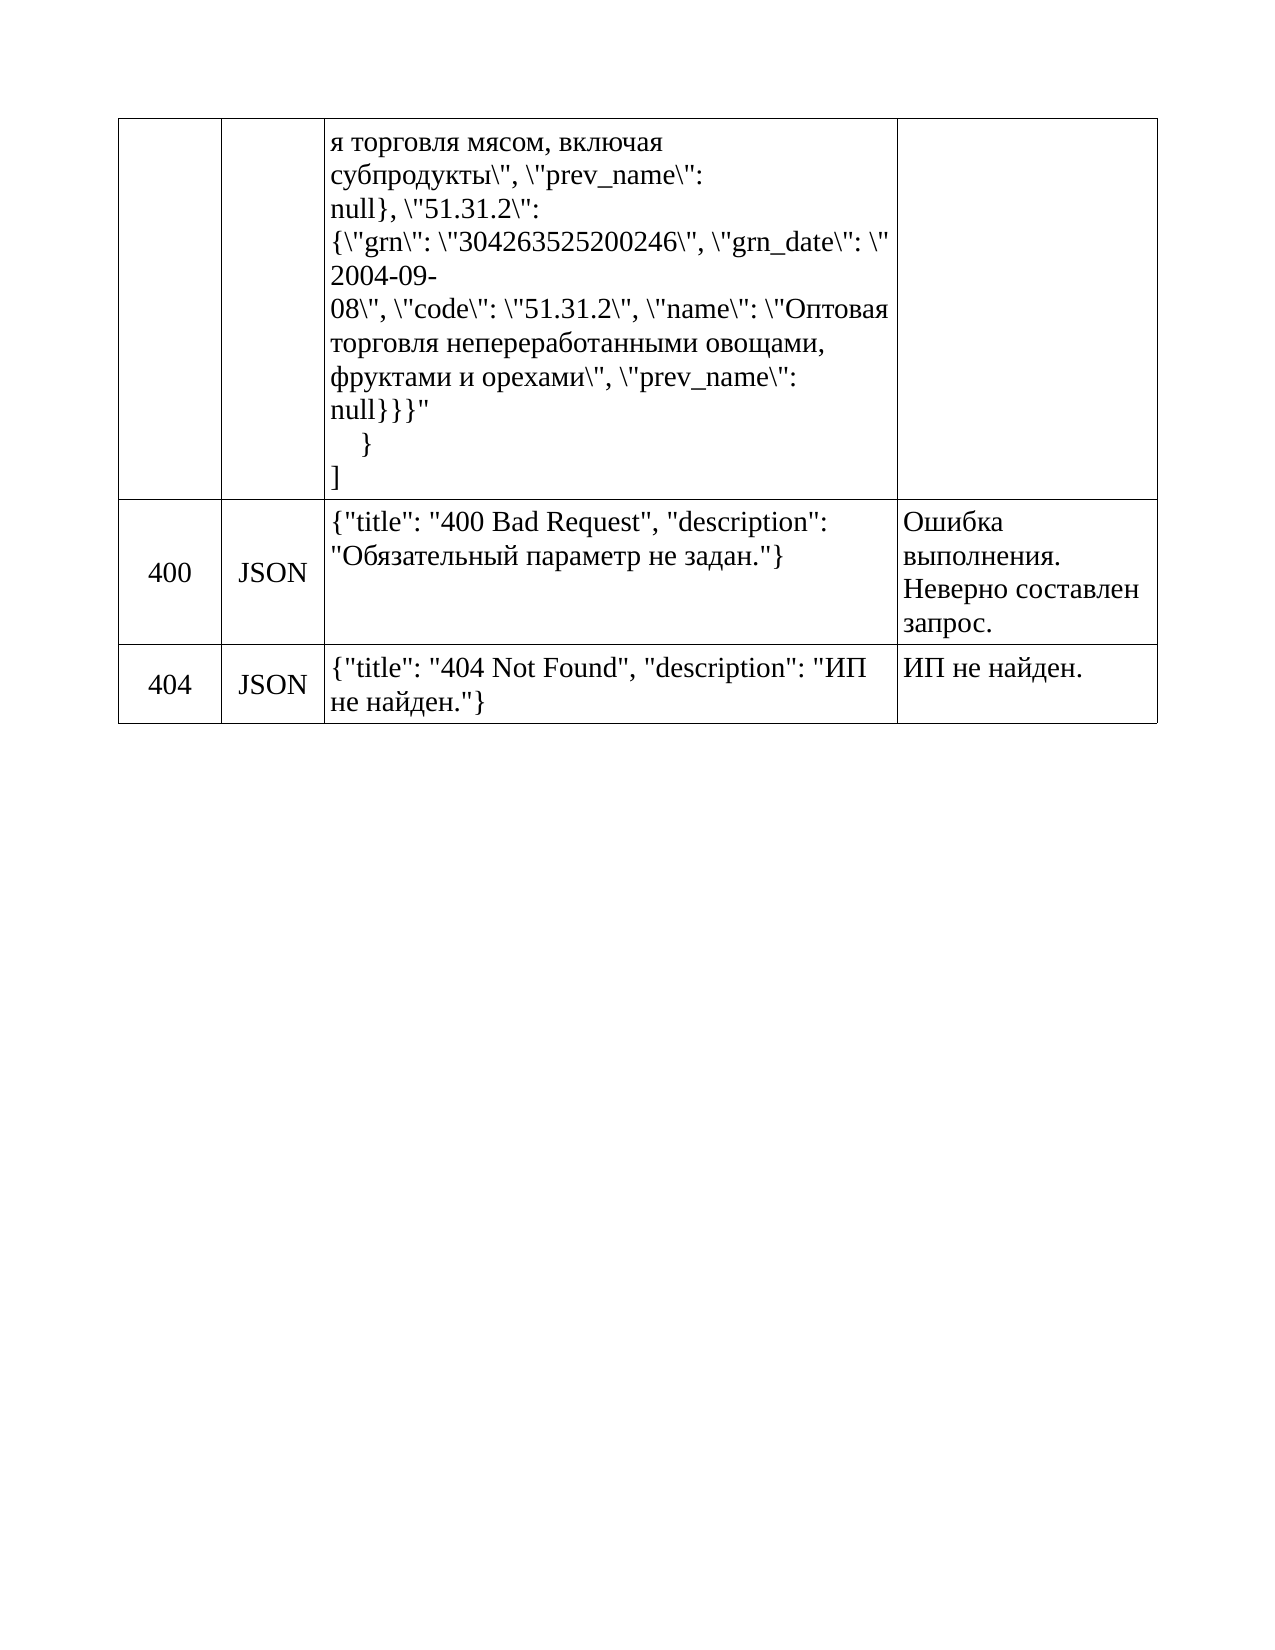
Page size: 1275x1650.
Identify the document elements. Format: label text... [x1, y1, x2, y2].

table_cell ИП не найден. [898, 645, 1157, 723]
table_cell {"title": "400 Bad Request", "description": "Обязательный параметр не задан."} [325, 500, 897, 644]
table_cell 400 [119, 500, 221, 644]
table_cell Ошибка выполнения. Неверно составлен запрос. [898, 500, 1157, 644]
table_cell [222, 119, 324, 499]
table_cell JSON [222, 500, 324, 644]
table_cell {"title": "404 Not Found", "description": "ИП не найден."} [325, 645, 897, 723]
table_cell 404 [119, 645, 221, 723]
table_cell [119, 119, 221, 499]
table_cell [898, 119, 1157, 499]
table_cell JSON [222, 645, 324, 723]
table_cell я торговля мясом, включая субпродукты\", \"prev_name\": null}, \"51.31.2\": {\"grn\": \"304263525200246\", \"grn_date\": \"2004-09-08\", \"code\": \"51.31.2\", \"name\": \"Оптовая торговля непереработанными овощами, фруктами и орехами\", \"prev_name\": null}}}" } ] [325, 119, 897, 499]
